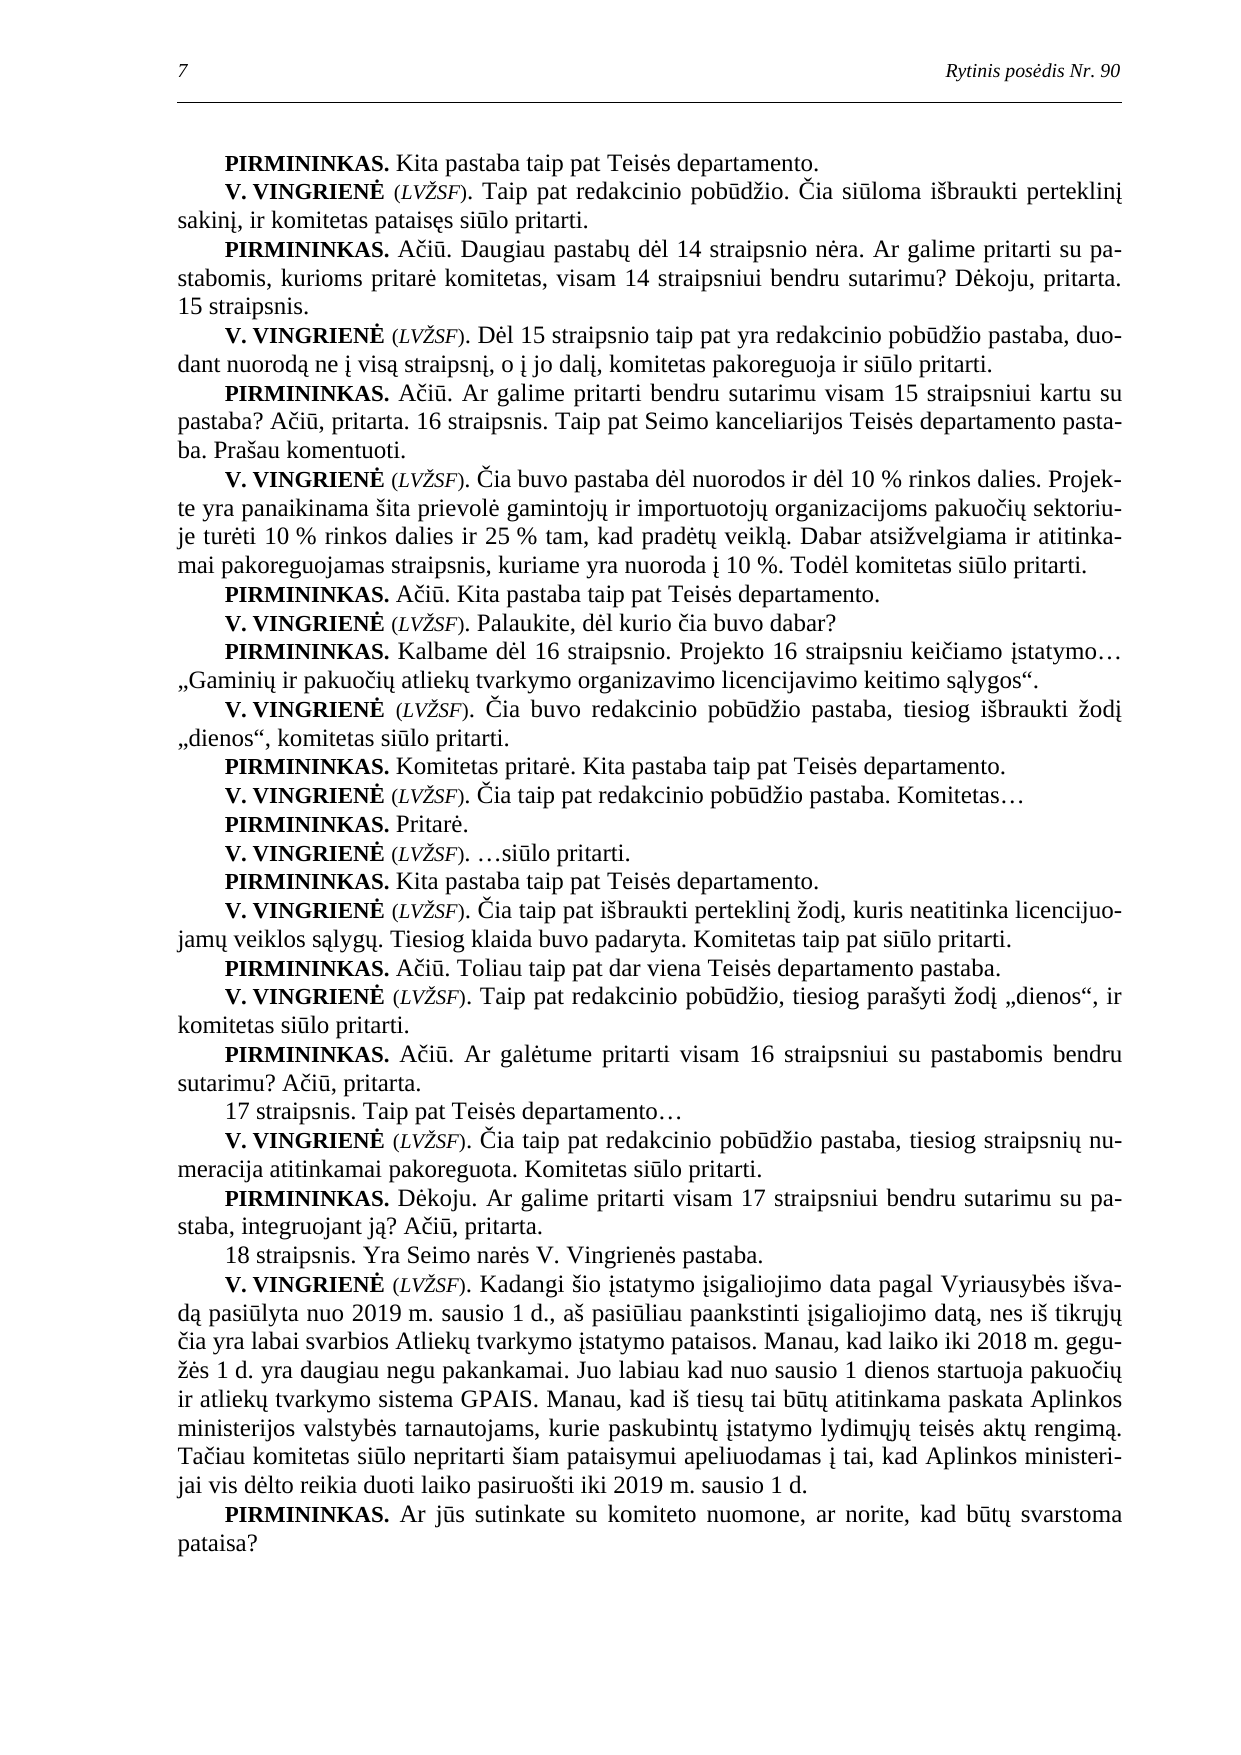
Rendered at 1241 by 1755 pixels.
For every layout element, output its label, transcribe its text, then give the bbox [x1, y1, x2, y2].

text PIRMININKAS. Ačiū. Ar ga­li­me pri­tar­ti ben­dru su­ta­ri­mu vi­sam 15 straips­niui kar­tu su pa­sta­ba? Ačiū, pri­tar­ta. 16 straips­nis. Taip pat Sei­mo kan­ce­lia­ri­jos Tei­sės de­par­ta­men­to pa­sta­ba. Pra­šau ko­men­tuo­ti. [177, 378, 1122, 464]
text V. VINGRIENĖ (LVŽSF). Čia bu­vo re­dak­ci­nio po­bū­džio pa­sta­ba, tie­siog iš­brauk­ti žo­dį „die­nos“, ko­mi­te­tas siū­lo pri­tar­ti. [177, 694, 1122, 751]
text 18 straips­nis. Yra Sei­mo na­rės V. Ving­rie­nės pa­sta­ba. [177, 1240, 1122, 1269]
text V. VINGRIENĖ (LVŽSF). Čia taip pat re­dak­ci­nio po­bū­džio pa­sta­ba, tie­siog straips­nių nu­me­ra­ci­ja ati­tin­ka­mai pa­ko­re­guo­ta. Ko­mi­te­tas siū­lo pri­tar­ti. [177, 1125, 1122, 1183]
text PIRMININKAS. Ko­mi­te­tas pri­ta­rė. Ki­ta pa­sta­ba taip pat Tei­sės de­par­ta­men­to. [177, 751, 1122, 780]
text PIRMININKAS. Ačiū. Dau­giau pa­sta­bų dėl 14 straips­nio nė­ra. Ar ga­li­me pri­tar­ti su pa­sta­bo­mis, ku­rioms pri­ta­rė ko­mi­te­tas, vi­sam 14 straips­niui ben­dru su­ta­ri­mu? Dė­ko­ju, pri­tar­ta. 15 straips­nis. [177, 234, 1122, 320]
text V. VINGRIENĖ (LVŽSF). Dėl 15 straips­nio taip pat yra re­dak­ci­nio po­bū­džio pa­sta­ba, duo­dant nuo­ro­dą ne į vi­są straips­nį, o į jo da­lį, ko­mi­te­tas pa­ko­re­guo­ja ir siū­lo pri­tar­ti. [177, 320, 1122, 378]
text PIRMININKAS. Kal­ba­me dėl 16 straips­nio. Pro­jek­to 16 straips­niu kei­čia­mo įsta­ty­mo… „Ga­mi­nių ir pa­kuo­čių at­lie­kų tvar­ky­mo or­ga­ni­za­vi­mo li­cen­ci­ja­vi­mo kei­ti­mo są­ly­gos“. [177, 636, 1122, 694]
text 17 straips­nis. Taip pat Tei­sės de­par­ta­men­to… [177, 1096, 1122, 1125]
text PIRMININKAS. Pri­ta­rė. [177, 809, 1122, 838]
text V. VINGRIENĖ (LVŽSF). Čia bu­vo pa­sta­ba dėl nuo­ro­dos ir dėl 10 % rin­kos da­lies. Pro­jek­te yra pa­nai­ki­na­ma ši­ta prie­vo­lė ga­min­to­jų ir im­por­tuo­to­jų or­ga­ni­za­ci­joms pa­kuo­čių sek­to­riu­je tu­rė­ti 10 % rin­kos da­lies ir 25 % tam, kad pra­dė­tų veik­lą. Da­bar at­si­žvel­gia­ma ir ati­tin­ka­mai pa­ko­re­guo­ja­mas straips­nis, ku­ria­me yra nuo­ro­da į 10 %. To­dėl ko­mi­te­tas siū­lo pri­tar­ti. [177, 464, 1122, 579]
text PIRMININKAS. Dė­ko­ju. Ar ga­li­me pri­tar­ti vi­sam 17 straips­niui ben­dru su­ta­ri­mu su pa­sta­ba, in­teg­ruo­jant ją? Ačiū, pri­tar­ta. [177, 1183, 1122, 1240]
text PIRMININKAS. Ačiū. Ar ga­lė­tu­me pri­tar­ti vi­sam 16 straips­niui su pa­sta­bo­mis ben­dru su­ta­ri­mu? Ačiū, pri­tar­ta. [177, 1039, 1122, 1096]
text V. VINGRIENĖ (LVŽSF). …siū­lo pri­tar­ti. [177, 838, 1122, 866]
text V. VINGRIENĖ (LVŽSF). Ka­dan­gi šio įsta­ty­mo įsi­ga­lio­ji­mo da­ta pa­gal Vy­riau­sy­bės iš­va­dą pa­siū­ly­ta nuo 2019 m. sau­sio 1 d., aš pa­siū­liau pa­anks­tin­ti įsi­ga­lio­ji­mo da­tą, nes iš tik­rų­jų čia yra la­bai svar­bios At­lie­kų tvar­ky­mo įsta­ty­mo pa­tai­sos. Ma­nau, kad lai­ko iki 2018 m. ge­gu­žės 1 d. yra dau­giau ne­gu pa­kan­ka­mai. Juo la­biau kad nuo sau­sio 1 die­nos star­tuo­ja pa­kuo­čių ir at­lie­kų tvar­ky­mo sis­te­ma GPAIS. Ma­nau, kad iš tie­sų tai bū­tų ati­tin­ka­ma pa­ska­ta Ap­lin­kos mi­nis­te­ri­jos vals­ty­bės tar­nau­to­jams, ku­rie pas­ku­bin­tų įsta­ty­mo ly­di­mų­jų tei­sės ak­tų ren­gi­mą. Ta­čiau ko­mi­te­tas siū­lo ne­pri­tar­ti šiam pa­tai­sy­mui ape­liuo­da­mas į tai, kad Ap­lin­kos mi­nis­te­ri­jai vis dėl­to rei­kia duo­ti lai­ko pa­si­ruoš­ti iki 2019 m. sau­sio 1 d. [177, 1269, 1122, 1499]
text V. VINGRIENĖ (LVŽSF). Taip pat re­dak­ci­nio po­bū­džio, tie­siog pa­ra­šy­ti žo­dį „die­nos“, ir ko­mi­te­tas siū­lo pri­tar­ti. [177, 981, 1122, 1039]
text PIRMININKAS. Ačiū. To­liau taip pat dar vie­na Tei­sės de­par­ta­men­to pa­sta­ba. [177, 953, 1122, 981]
text V. VINGRIENĖ (LVŽSF). Taip pat re­dak­ci­nio po­bū­džio. Čia siū­lo­ma iš­brauk­ti per­tek­li­nį sa­ki­nį, ir ko­mi­te­tas pa­tai­sęs siū­lo pri­tar­ti. [177, 176, 1122, 234]
text PIRMININKAS. Ačiū. Ki­ta pa­sta­ba taip pat Tei­sės de­par­ta­men­to. [177, 579, 1122, 608]
text V. VINGRIENĖ (LVŽSF). Čia taip pat iš­brauk­ti per­tek­li­nį žo­dį, ku­ris ne­ati­tin­ka li­cen­ci­juo­ja­mų veik­los są­ly­gų. Tie­siog klai­da bu­vo pa­da­ry­ta. Ko­mi­te­tas taip pat siū­lo pri­tar­ti. [177, 895, 1122, 953]
text V. VINGRIENĖ (LVŽSF). Pa­lau­ki­te, dėl ku­rio čia bu­vo da­bar? [177, 608, 1122, 636]
text PIRMININKAS. Ar jūs su­tin­ka­te su ko­mi­te­to nuo­mo­ne, ar no­ri­te, kad bū­tų svars­to­ma patai­sa? [177, 1499, 1122, 1556]
text PIRMININKAS. Ki­ta pa­sta­ba taip pat Tei­sės de­par­ta­men­to. [177, 866, 1122, 895]
text PIRMININKAS. Ki­ta pa­sta­ba taip pat Tei­sės de­par­ta­men­to. [177, 148, 1122, 176]
text V. VINGRIENĖ (LVŽSF). Čia taip pat re­dak­ci­nio po­bū­džio pa­sta­ba. Ko­mi­te­tas… [177, 780, 1122, 809]
